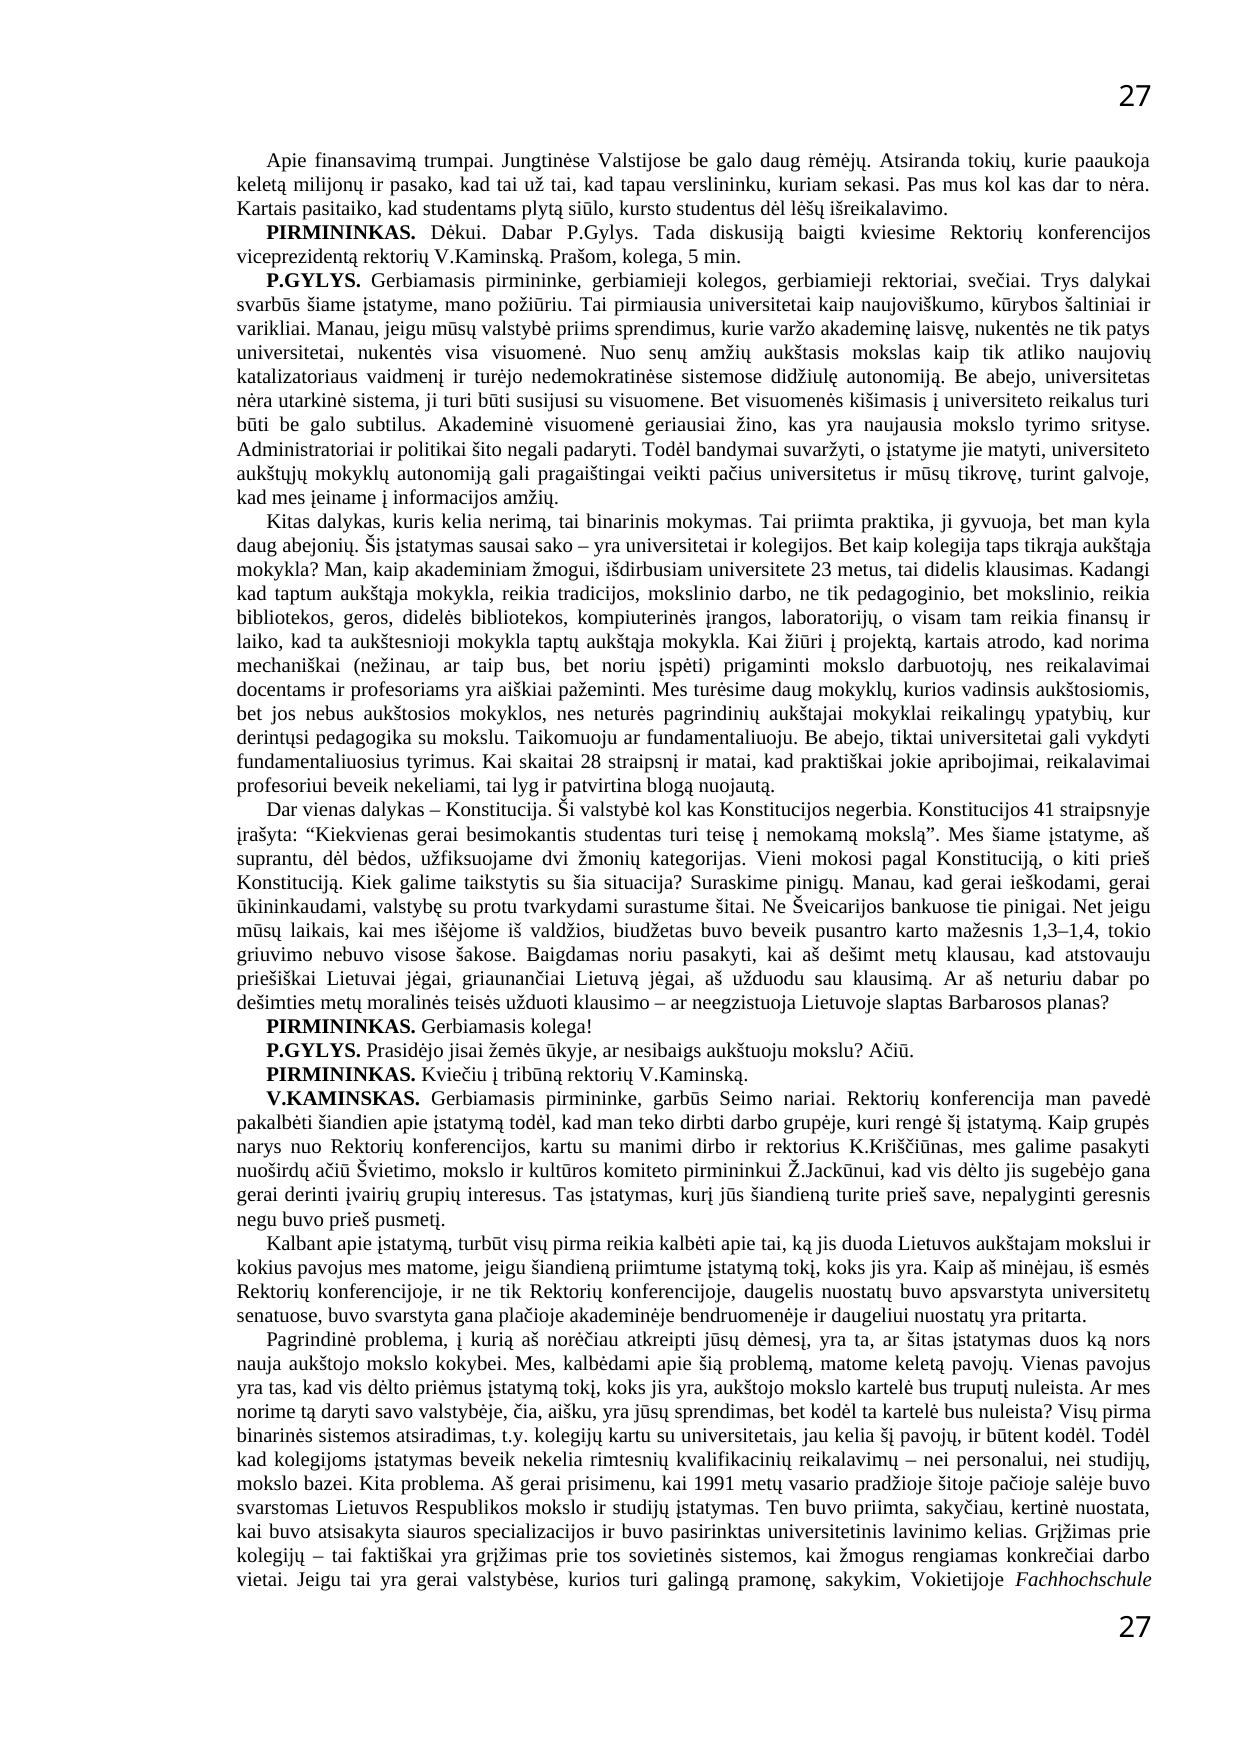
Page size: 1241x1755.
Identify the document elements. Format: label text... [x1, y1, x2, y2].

text PIRMININKAS. Dėkui. Dabar P.Gylys. Tada diskusiją baigti kviesime Rektorių konferencijos viceprezidentą rektorių V.Kaminską. Prašom, kolega, 5 min. [236, 220, 1152, 268]
text Kalbant apie įstatymą, turbūt visų pirma reikia kalbėti apie tai, ką jis duoda Lietuvos aukštajam mokslui ir kokius pavojus mes matome, jeigu šiandieną priimtume įstatymą tokį, koks jis yra. Kaip aš minėjau, iš esmės Rektorių konferencijoje, ir ne tik Rektorių konferencijoje, daugelis nuostatų buvo apsvarstyta universitetų senatuose, buvo svarstyta gana plačioje akademinėje bendruomenėje ir daugeliui nuostatų yra pritarta. [236, 1231, 1152, 1327]
text PIRMININKAS. Kviečiu į tribūną rektorių V.Kaminską. [236, 1062, 1152, 1086]
text PIRMININKAS. Gerbiamasis kolega! [236, 1014, 1152, 1038]
text Kitas dalykas, kuris kelia nerimą, tai binarinis mokymas. Tai priimta praktika, ji gyvuoja, bet man kyla daug abejonių. Šis įstatymas sausai sako – yra universitetai ir kolegijos. Bet kaip kolegija taps tikrąja aukštąja mokykla? Man, kaip akademiniam žmogui, išdirbusiam universitete 23 metus, tai didelis klausimas. Kadangi kad taptum aukštąja mokykla, reikia tradicijos, mokslinio darbo, ne tik pedagoginio, bet mokslinio, reikia bibliotekos, geros, didelės bibliotekos, kompiuterinės įrangos, laboratorijų, o visam tam reikia finansų ir laiko, kad ta aukštesnioji mokykla taptų aukštąja mokykla. Kai žiūri į projektą, kartais atrodo, kad norima mechaniškai (nežinau, ar taip bus, bet noriu įspėti) prigaminti mokslo darbuotojų, nes reikalavimai docentams ir profesoriams yra aiškiai pažeminti. Mes turėsime daug mokyklų, kurios vadinsis aukštosiomis, bet jos nebus aukštosios mokyklos, nes neturės pagrindinių aukštajai mokyklai reikalingų ypatybių, kur derintųsi pedagogika su mokslu. Taikomuoju ar fundamentaliuoju. Be abejo, tiktai universitetai gali vykdyti fundamentaliuosius tyrimus. Kai skaitai 28 straipsnį ir matai, kad praktiškai jokie apribojimai, reikalavimai profesoriui beveik nekeliami, tai lyg ir patvirtina blogą nuojautą. [236, 509, 1152, 797]
text P.GYLYS. Gerbiamasis pirmininke, gerbiamieji kolegos, gerbiamieji rektoriai, svečiai. Trys dalykai svarbūs šiame įstatyme, mano požiūriu. Tai pirmiausia universitetai kaip naujoviškumo, kūrybos šaltiniai ir varikliai. Manau, jeigu mūsų valstybė priims sprendimus, kurie varžo akademinę laisvę, nukentės ne tik patys universitetai, nukentės visa visuomenė. Nuo senų amžių aukštasis mokslas kaip tik atliko naujovių katalizatoriaus vaidmenį ir turėjo nedemokratinėse sistemose didžiulę autonomiją. Be abejo, universitetas nėra utarkinė sistema, ji turi būti susijusi su visuomene. Bet visuomenės kišimasis į universiteto reikalus turi būti be galo subtilus. Akademinė visuomenė geriausiai žino, kas yra naujausia mokslo tyrimo srityse. Administratoriai ir politikai šito negali padaryti. Todėl bandymai suvaržyti, o įstatyme jie matyti, universiteto aukštųjų mokyklų autonomiją gali pragaištingai veikti pačius universitetus ir mūsų tikrovę, turint galvoje, kad mes įeiname į informacijos amžių. [236, 268, 1152, 509]
text V.KAMINSKAS. Gerbiamasis pirmininke, garbūs Seimo nariai. Rektorių konferencija man pavedė pakalbėti šiandien apie įstatymą todėl, kad man teko dirbti darbo grupėje, kuri rengė šį įstatymą. Kaip grupės narys nuo Rektorių konferencijos, kartu su manimi dirbo ir rektorius K.Kriščiūnas, mes galime pasakyti nuoširdų ačiū Švietimo, mokslo ir kultūros komiteto pirmininkui Ž.Jackūnui, kad vis dėlto jis sugebėjo gana gerai derinti įvairių grupių interesus. Tas įstatymas, kurį jūs šiandieną turite prieš save, nepalyginti geresnis negu buvo prieš pusmetį. [236, 1086, 1152, 1231]
text Pagrindinė problema, į kurią aš norėčiau atkreipti jūsų dėmesį, yra ta, ar šitas įstatymas duos ką nors nauja aukštojo mokslo kokybei. Mes, kalbėdami apie šią problemą, matome keletą pavojų. Vienas pavojus yra tas, kad vis dėlto priėmus įstatymą tokį, koks jis yra, aukštojo mokslo kartelė bus truputį nuleista. Ar mes norime tą daryti savo valstybėje, čia, aišku, yra jūsų sprendimas, bet kodėl ta kartelė bus nuleista? Visų pirma binarinės sistemos atsiradimas, t.y. kolegijų kartu su universitetais, jau kelia šį pavojų, ir būtent kodėl. Todėl kad kolegijoms įstatymas beveik nekelia rimtesnių kvalifikacinių reikalavimų – nei personalui, nei studijų, mokslo bazei. Kita problema. Aš gerai prisimenu, kai 1991 metų vasario pradžioje šitoje pačioje salėje buvo svarstomas Lietuvos Respublikos mokslo ir studijų įstatymas. Ten buvo priimta, sakyčiau, kertinė nuostata, kai buvo atsisakyta siauros specializacijos ir buvo pasirinktas universitetinis lavinimo kelias. Grįžimas prie kolegijų – tai faktiškai yra grįžimas prie tos sovietinės sistemos, kai žmogus rengiamas konkrečiai darbo vietai. Jeigu tai yra gerai valstybėse, kurios turi galingą pramonę, sakykim, Vokietijoje Fachhochschule [236, 1327, 1152, 1591]
text P.GYLYS. Prasidėjo jisai žemės ūkyje, ar nesibaigs aukštuoju mokslu? Ačiū. [236, 1038, 1152, 1062]
text Dar vienas dalykas – Konstitucija. Ši valstybė kol kas Konstitucijos negerbia. Konstitucijos 41 straipsnyje įrašyta: “Kiekvienas gerai besimokantis studentas turi teisę į nemokamą mokslą”. Mes šiame įstatyme, aš suprantu, dėl bėdos, užfiksuojame dvi žmonių kategorijas. Vieni mokosi pagal Konstituciją, o kiti prieš Konstituciją. Kiek galime taikstytis su šia situacija? Suraskime pinigų. Manau, kad gerai ieškodami, gerai ūkininkaudami, valstybę su protu tvarkydami surastume šitai. Ne Šveicarijos bankuose tie pinigai. Net jeigu mūsų laikais, kai mes išėjome iš valdžios, biudžetas buvo beveik pusantro karto mažesnis 1,3–1,4, tokio griuvimo nebuvo visose šakose. Baigdamas noriu pasakyti, kai aš dešimt metų klausau, kad atstovauju priešiškai Lietuvai jėgai, griaunančiai Lietuvą jėgai, aš užduodu sau klausimą. Ar aš neturiu dabar po dešimties metų moralinės teisės užduoti klausimo – ar neegzistuoja Lietuvoje slaptas Barbarosos planas? [236, 797, 1152, 1014]
text Apie finansavimą trumpai. Jungtinėse Valstijose be galo daug rėmėjų. Atsiranda tokių, kurie paaukoja keletą milijonų ir pasako, kad tai už tai, kad tapau verslininku, kuriam sekasi. Pas mus kol kas dar to nėra. Kartais pasitaiko, kad studentams plytą siūlo, kursto studentus dėl lėšų išreikalavimo. [236, 148, 1152, 220]
